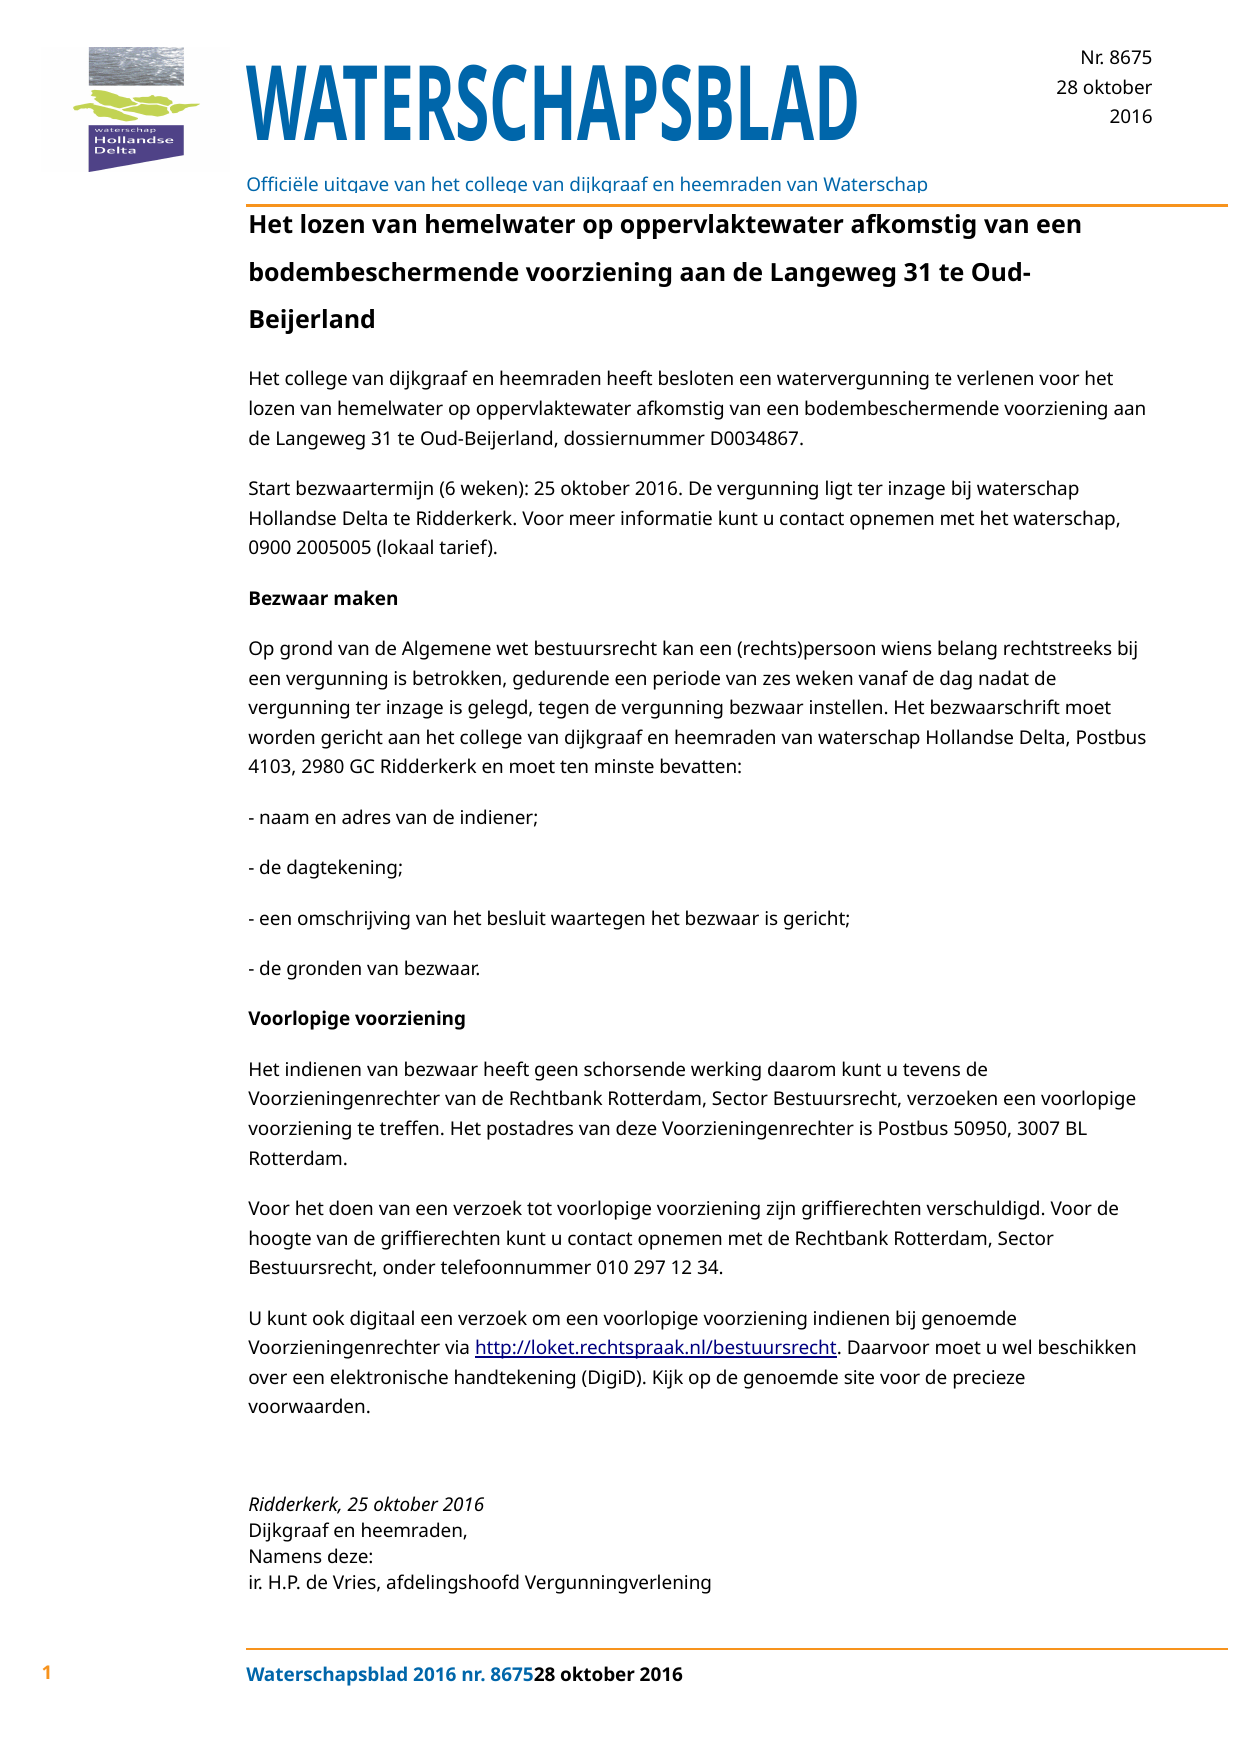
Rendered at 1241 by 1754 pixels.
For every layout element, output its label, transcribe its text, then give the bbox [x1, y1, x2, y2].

text Ridderkerk, 25 oktober 2016 [248, 1492, 1152, 1517]
text Bezwaar maken [248, 585, 1152, 610]
text Het college van dijkgraaf en heemraden heeft besloten een watervergunning te verlenen voor het lozen van hemelwater op oppervlaktewater afkomstig van een bodembeschermende voorziening aan de Langeweg 31 te Oud-Beijerland, dossiernummer D0034867. [248, 366, 1152, 450]
text Voor het doen van een verzoek tot voorlopige voorziening zijn griffierechten verschuldigd. Voor de hoogte van de griffierechten kunt u contact opnemen met de Rechtbank Rotterdam, Sector Bestuursrecht, onder telefoonnummer 010 297 12 34. [248, 1195, 1152, 1280]
text Het indienen van bezwaar heeft geen schorsende werking daarom kunt u tevens de Voorzieningenrechter van de Rechtbank Rotterdam, Sector Bestuursrecht, verzoeken een voorlopige voorziening te treffen. Het postadres van deze Voorzieningenrechter is Postbus 50950, 3007 BL Rotterdam. [248, 1056, 1152, 1170]
text Namens deze: [248, 1543, 1152, 1569]
text - de dagtekening; [248, 854, 1152, 880]
text Dijkgraaf en heemraden, [248, 1517, 1152, 1543]
text - de gronden van bezwaar. [248, 955, 1152, 981]
text Op grond van de Algemene wet bestuursrecht kan een (rechts)persoon wiens belang rechtstreeks bij een vergunning is betrokken, gedurende een periode van zes weken vanaf de dag nadat de vergunning ter inzage is gelegd, tegen de vergunning bezwaar instellen. Het bezwaarschrift moet worden gericht aan het college van dijkgraaf en heemraden van waterschap Hollandse Delta, Postbus 4103, 2980 GC Ridderkerk en moet ten minste bevatten: [248, 635, 1152, 779]
text Het lozen van hemelwater op oppervlaktewater afkomstig van een bodembeschermende voorziening aan de Langeweg 31 te Oud-Beijerland [248, 207, 1152, 336]
text ir. H.P. de Vries, afdelingshoofd Vergunningverlening [248, 1569, 1152, 1594]
text Start bezwaartermijn (6 weken): 25 oktober 2016. De vergunning ligt ter inzage bij waterschap Hollandse Delta te Ridderkerk. Voor meer informatie kunt u contact opnemen met het waterschap, 0900 2005005 (lokaal tarief). [248, 475, 1152, 560]
text Voorlopige voorziening [248, 1006, 1152, 1031]
text U kunt ook digitaal een verzoek om een voorlopige voorziening indienen bij genoemde Voorzieningenrechter via http://loket.rechtspraak.nl/bestuursrecht. Daarvoor moet u wel beschikken over een elektronische handtekening (DigiD). Kijk op de genoemde site voor de precieze voorwaarden. [248, 1305, 1152, 1419]
text - een omschrijving van het besluit waartegen het bezwaar is gericht; [248, 905, 1152, 930]
text - naam en adres van de indiener; [248, 804, 1152, 829]
picture [41, 47, 231, 172]
